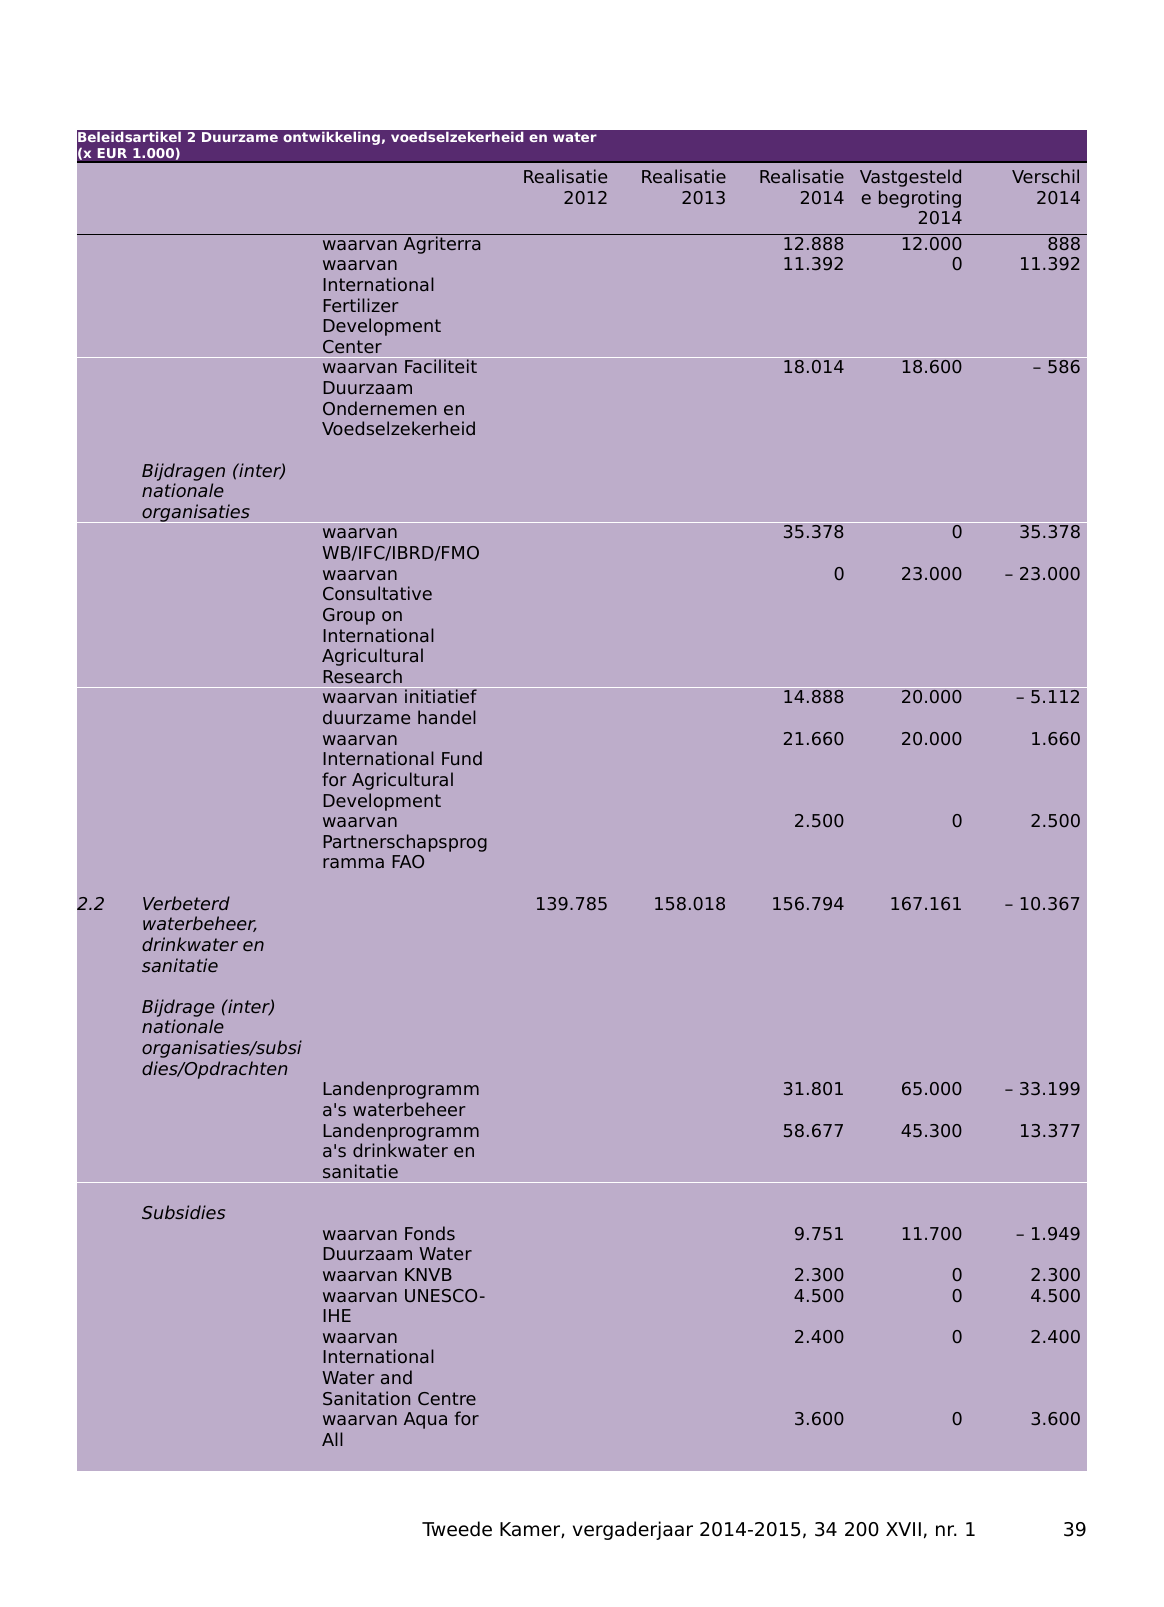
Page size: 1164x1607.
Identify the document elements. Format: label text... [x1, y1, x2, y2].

table_cell [316, 461, 496, 522]
table_cell 2.500 [732, 811, 850, 873]
table_cell 11.700 [850, 1224, 968, 1265]
table_cell [496, 729, 614, 811]
table_cell [969, 1183, 1087, 1203]
table_cell – 1.949 [969, 1224, 1087, 1265]
table_cell 139.785 [496, 894, 614, 976]
table_cell – 33.199 [969, 1079, 1087, 1121]
table_cell 11.392 [732, 254, 850, 357]
table_cell 12.888 [732, 235, 850, 254]
table_cell [614, 1224, 732, 1265]
table_cell [496, 811, 614, 873]
table_cell [614, 523, 732, 564]
table_cell [969, 873, 1087, 894]
table_cell [969, 461, 1087, 522]
table_cell [77, 873, 136, 894]
table_cell 3.600 [969, 1409, 1087, 1451]
table_cell [136, 811, 316, 873]
table_cell – 10.367 [969, 894, 1087, 976]
table_cell – 23.000 [969, 564, 1087, 687]
table_cell [732, 440, 850, 461]
table_cell [969, 440, 1087, 461]
table_cell [850, 440, 968, 461]
table_cell [316, 894, 496, 976]
table_cell [77, 811, 136, 873]
table_cell [77, 1286, 136, 1327]
table_cell [850, 1183, 968, 1203]
table_cell 18.014 [732, 358, 850, 440]
table_cell Subsidies [136, 1203, 316, 1224]
table_cell Realisatie 2013 [614, 163, 732, 234]
table_cell waarvan Faciliteit Duurzaam Ondernemen en Voedselzekerheid [316, 358, 496, 440]
table_cell – 586 [969, 358, 1087, 440]
table_cell Realisatie 2012 [496, 163, 614, 234]
table_cell [496, 1327, 614, 1409]
table_cell [136, 1224, 316, 1265]
table_cell 0 [850, 523, 968, 564]
table_cell 9.751 [732, 1224, 850, 1265]
table_cell [316, 163, 496, 234]
table_cell 2.300 [732, 1265, 850, 1286]
table_cell waarvan International Water and Sanitation Centre [316, 1327, 496, 1409]
table_cell [77, 235, 136, 254]
table_cell [496, 1183, 614, 1203]
table_cell [496, 254, 614, 357]
table_cell waarvan Consultative Group on International Agricultural Research [316, 564, 496, 687]
table_cell [496, 976, 614, 997]
table_cell [496, 1224, 614, 1265]
table_cell 888 [969, 235, 1087, 254]
table_cell [77, 440, 136, 461]
table_cell Vastgestelde begroting 2014 [850, 163, 968, 234]
table_cell [136, 358, 316, 440]
table_cell waarvan initiatief duurzame handel [316, 688, 496, 729]
table_cell [136, 163, 316, 234]
table_cell [316, 997, 496, 1079]
table_cell 2.400 [732, 1327, 850, 1409]
table_cell 31.801 [732, 1079, 850, 1121]
table_cell [316, 1183, 496, 1203]
table_cell 45.300 [850, 1121, 968, 1182]
table_cell [732, 976, 850, 997]
table_cell [77, 358, 136, 440]
table_cell [136, 1121, 316, 1182]
table_cell [614, 440, 732, 461]
table_cell [77, 1409, 136, 1451]
table_cell 14.888 [732, 688, 850, 729]
table_cell [496, 1203, 614, 1224]
table_cell 2.400 [969, 1327, 1087, 1409]
table_cell 2.500 [969, 811, 1087, 873]
table_cell [614, 1203, 732, 1224]
table_cell [496, 235, 614, 254]
table_cell [732, 1183, 850, 1203]
table_cell 2.300 [969, 1265, 1087, 1286]
table_cell [614, 688, 732, 729]
table_cell [136, 873, 316, 894]
table_cell [77, 1183, 136, 1203]
table_cell [614, 358, 732, 440]
table_cell [614, 1183, 732, 1203]
table_cell 21.660 [732, 729, 850, 811]
table_cell [136, 1079, 316, 1121]
table_cell [316, 873, 496, 894]
table_cell waarvan KNVB [316, 1265, 496, 1286]
table_cell [496, 461, 614, 522]
table_cell [77, 461, 136, 522]
table_cell [136, 235, 316, 254]
table_cell [614, 254, 732, 357]
table_cell waarvan International Fertilizer Development Center [316, 254, 496, 357]
table_cell [614, 1409, 732, 1451]
table_cell [77, 1451, 136, 1471]
table_cell [136, 688, 316, 729]
table_cell 18.600 [850, 358, 968, 440]
table_cell 0 [850, 1265, 968, 1286]
table_cell [136, 564, 316, 687]
table_cell [77, 1079, 136, 1121]
table_cell [614, 1121, 732, 1182]
table_cell [732, 1451, 850, 1471]
table_cell [136, 976, 316, 997]
table_cell [496, 1265, 614, 1286]
table_cell 65.000 [850, 1079, 968, 1121]
table_cell waarvan Partnerschapsprogramma FAO [316, 811, 496, 873]
table_cell Bijdrage (inter) nationale organisaties/subsidies/Opdrachten [136, 997, 316, 1079]
table_cell [316, 1203, 496, 1224]
table_cell 13.377 [969, 1121, 1087, 1182]
table_cell [850, 976, 968, 997]
table_cell waarvan Agriterra [316, 235, 496, 254]
table_cell [496, 997, 614, 1079]
table_cell [77, 523, 136, 564]
table_cell [136, 1183, 316, 1203]
table_cell [496, 564, 614, 687]
table_cell [614, 564, 732, 687]
table_cell 23.000 [850, 564, 968, 687]
table_cell [77, 254, 136, 357]
table_cell 158.018 [614, 894, 732, 976]
table_cell [316, 976, 496, 997]
table_cell 4.500 [732, 1286, 850, 1327]
table_cell [77, 1327, 136, 1409]
table_cell waarvan Fonds Duurzaam Water [316, 1224, 496, 1265]
table_cell [77, 1203, 136, 1224]
table_cell [136, 1327, 316, 1409]
table_cell [732, 461, 850, 522]
table_cell [136, 1265, 316, 1286]
table_cell 12.000 [850, 235, 968, 254]
table_cell Landenprogramma's waterbeheer [316, 1079, 496, 1121]
table_cell [77, 1121, 136, 1182]
table_cell [496, 688, 614, 729]
table_cell [850, 997, 968, 1079]
table_cell [136, 440, 316, 461]
table_cell [496, 440, 614, 461]
table_cell 0 [850, 811, 968, 873]
table_cell [496, 1121, 614, 1182]
table_cell [614, 1327, 732, 1409]
table_cell Verschil 2014 [969, 163, 1087, 234]
table_cell waarvan UNESCO-IHE [316, 1286, 496, 1327]
table_cell [136, 729, 316, 811]
table_cell 4.500 [969, 1286, 1087, 1327]
table_cell [77, 564, 136, 687]
table_cell [732, 873, 850, 894]
table_cell [850, 1203, 968, 1224]
table_cell [614, 461, 732, 522]
table_cell waarvan International Fund for Agricultural Development [316, 729, 496, 811]
table_cell [136, 1451, 316, 1471]
table_cell [969, 976, 1087, 997]
table_cell 0 [850, 1409, 968, 1451]
table_cell Bijdragen (inter) nationale organisaties [136, 461, 316, 522]
table_cell 156.794 [732, 894, 850, 976]
table_cell 0 [850, 1286, 968, 1327]
table_cell [136, 523, 316, 564]
table_cell [969, 1451, 1087, 1471]
table_cell [614, 873, 732, 894]
table_cell – 5.112 [969, 688, 1087, 729]
table_header Beleidsartikel 2 Duurzame ontwikkeling, voedselzekerheid en water (x EUR 1.000) [77, 130, 1087, 161]
table_cell 1.660 [969, 729, 1087, 811]
table_cell [732, 997, 850, 1079]
table_cell [732, 1203, 850, 1224]
table_cell 167.161 [850, 894, 968, 976]
table_cell [496, 1409, 614, 1451]
table_cell Verbeterd waterbeheer, drinkwater en sanitatie [136, 894, 316, 976]
table_cell [496, 873, 614, 894]
table_cell [614, 997, 732, 1079]
table_cell 3.600 [732, 1409, 850, 1451]
table_cell 0 [850, 1327, 968, 1409]
table_cell [496, 523, 614, 564]
table_cell [77, 976, 136, 997]
table_cell 20.000 [850, 729, 968, 811]
table_cell [496, 1079, 614, 1121]
table_cell Landenprogramma's drinkwater en sanitatie [316, 1121, 496, 1182]
table_cell [77, 997, 136, 1079]
table_cell [850, 1451, 968, 1471]
table_cell Realisatie 2014 [732, 163, 850, 234]
table_cell waarvan WB/IFC/IBRD/FMO [316, 523, 496, 564]
table_cell [136, 1286, 316, 1327]
table_cell [316, 440, 496, 461]
table_cell 58.677 [732, 1121, 850, 1182]
table_cell 35.378 [969, 523, 1087, 564]
table_cell 0 [732, 564, 850, 687]
table_cell [77, 1224, 136, 1265]
table_cell [614, 235, 732, 254]
table_cell [614, 729, 732, 811]
table_cell [136, 1409, 316, 1451]
table_cell 35.378 [732, 523, 850, 564]
table_cell 11.392 [969, 254, 1087, 357]
table_cell [77, 1265, 136, 1286]
table_cell 20.000 [850, 688, 968, 729]
table_cell [614, 976, 732, 997]
table_cell [77, 688, 136, 729]
table_cell [136, 254, 316, 357]
table_cell [969, 1203, 1087, 1224]
table_cell [316, 1451, 496, 1471]
table_cell [496, 1286, 614, 1327]
table_cell [614, 1286, 732, 1327]
table_cell [614, 1265, 732, 1286]
table_cell [496, 358, 614, 440]
table_cell [969, 997, 1087, 1079]
table_cell [77, 163, 136, 234]
table_cell 2.2 [77, 894, 136, 976]
table_cell 0 [850, 254, 968, 357]
table_cell [614, 1451, 732, 1471]
table_cell [614, 811, 732, 873]
table_cell waarvan Aqua for All [316, 1409, 496, 1451]
table_cell [77, 729, 136, 811]
table_cell [850, 461, 968, 522]
table_cell [496, 1451, 614, 1471]
table_cell [850, 873, 968, 894]
table_cell [614, 1079, 732, 1121]
